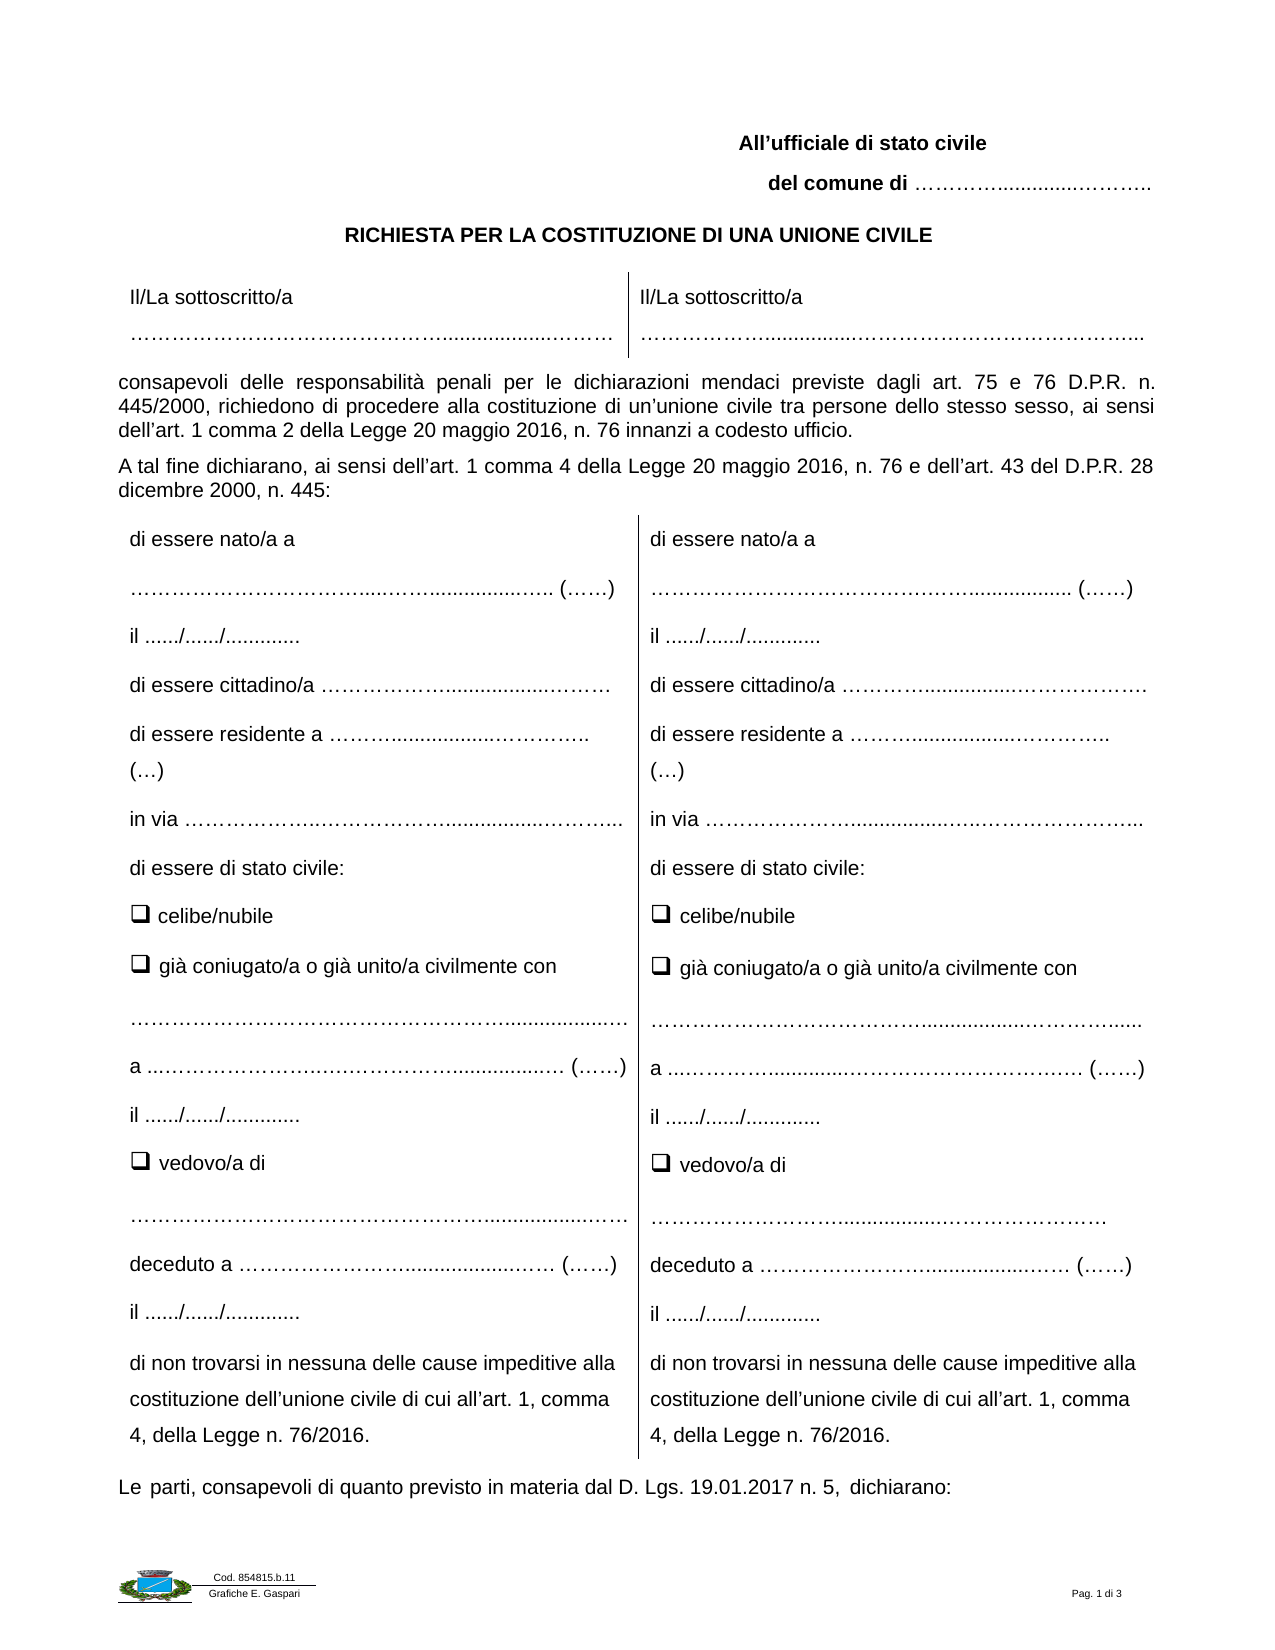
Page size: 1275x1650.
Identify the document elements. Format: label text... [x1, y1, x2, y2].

picture [118, 1570, 192, 1602]
table_header di essere nato/a a …………………………….....……................….. (……) il ....../....../............. [118, 515, 638, 661]
table_cell di non trovarsi in nessuna delle cause impeditive alla costituzione dell’unione civile di cui all’art. 1, comma 4, della Legge n. 76/2016. [118, 1338, 638, 1459]
subtitle All’ufficiale di stato civile [738, 131, 1149, 154]
table_header Il/La sottoscritto/a ………………................…………………………………... [629, 272, 1157, 357]
table_cell di essere residente a ………..................………….. (…) in via ………………..……………….................………... [118, 710, 638, 843]
table_cell di essere residente a ………..................………….. (…) in via ………………….................…..…………………... [639, 710, 1157, 843]
subtitle RICHIESTA PER LA COSTITUZIONE DI UNA UNIONE CIVILE [118, 223, 1159, 247]
table_cell di essere cittadino/a ………………..................……… [118, 661, 638, 709]
text del comune di …………..............……….. [768, 171, 1157, 194]
table_cell di essere cittadino/a …………................………………. [639, 661, 1157, 709]
text consapevoli delle responsabilità penali per le dichiarazioni mendaci previste dagli art. 75 e 76 D.P.R. n. 445/2000, richiedono di procedere alla costituzione di un’unione civile tra persone dello stesso sesso, ai sensi dell’art. 1 comma 2 della Legge 20 maggio 2016, n. 76 innanzi a codesto ufficio. [118, 370, 1157, 442]
table_header Il/La sottoscritto/a ………………………………………...................……… [118, 272, 628, 357]
text A tal fine dichiarano, ai sensi dell’art. 1 comma 4 della Legge 20 maggio 2016, n. 76 e dell’art. 43 del D.P.R. 28 dicembre 2000, n. 445: [118, 454, 1157, 502]
table_cell di essere di stato civile:  celibe/nubile  già coniugato/a o già unito/a civilmente con …………………………………..................…………...... a ...…………..............………………………….… (……) il ....../....../.............  vedovo/a di ………………………..................…………………… deceduto a ……………………..................…… (……) il ....../....../............. [639, 843, 1157, 1338]
table_cell di essere di stato civile:  celibe/nubile  già coniugato/a o già unito/a civilmente con ………………………………………………..................… a ...…………………..….……………................… (……) il ....../....../.............  vedovo/a di ……………………………………………..................…… deceduto a ……………………...................…… (……) il ....../....../............. [118, 843, 638, 1338]
table_cell di non trovarsi in nessuna delle cause impeditive alla costituzione dell’unione civile di cui all’art. 1, comma 4, della Legge n. 76/2016. [639, 1338, 1157, 1459]
table_header di essere nato/a a ………………………………….…….................. (……) il ....../....../............. [639, 515, 1157, 661]
text Le parti, consapevoli di quanto previsto in materia dal D. Lgs. 19.01.2017 n. 5, dichiarano: [118, 1471, 1152, 1501]
